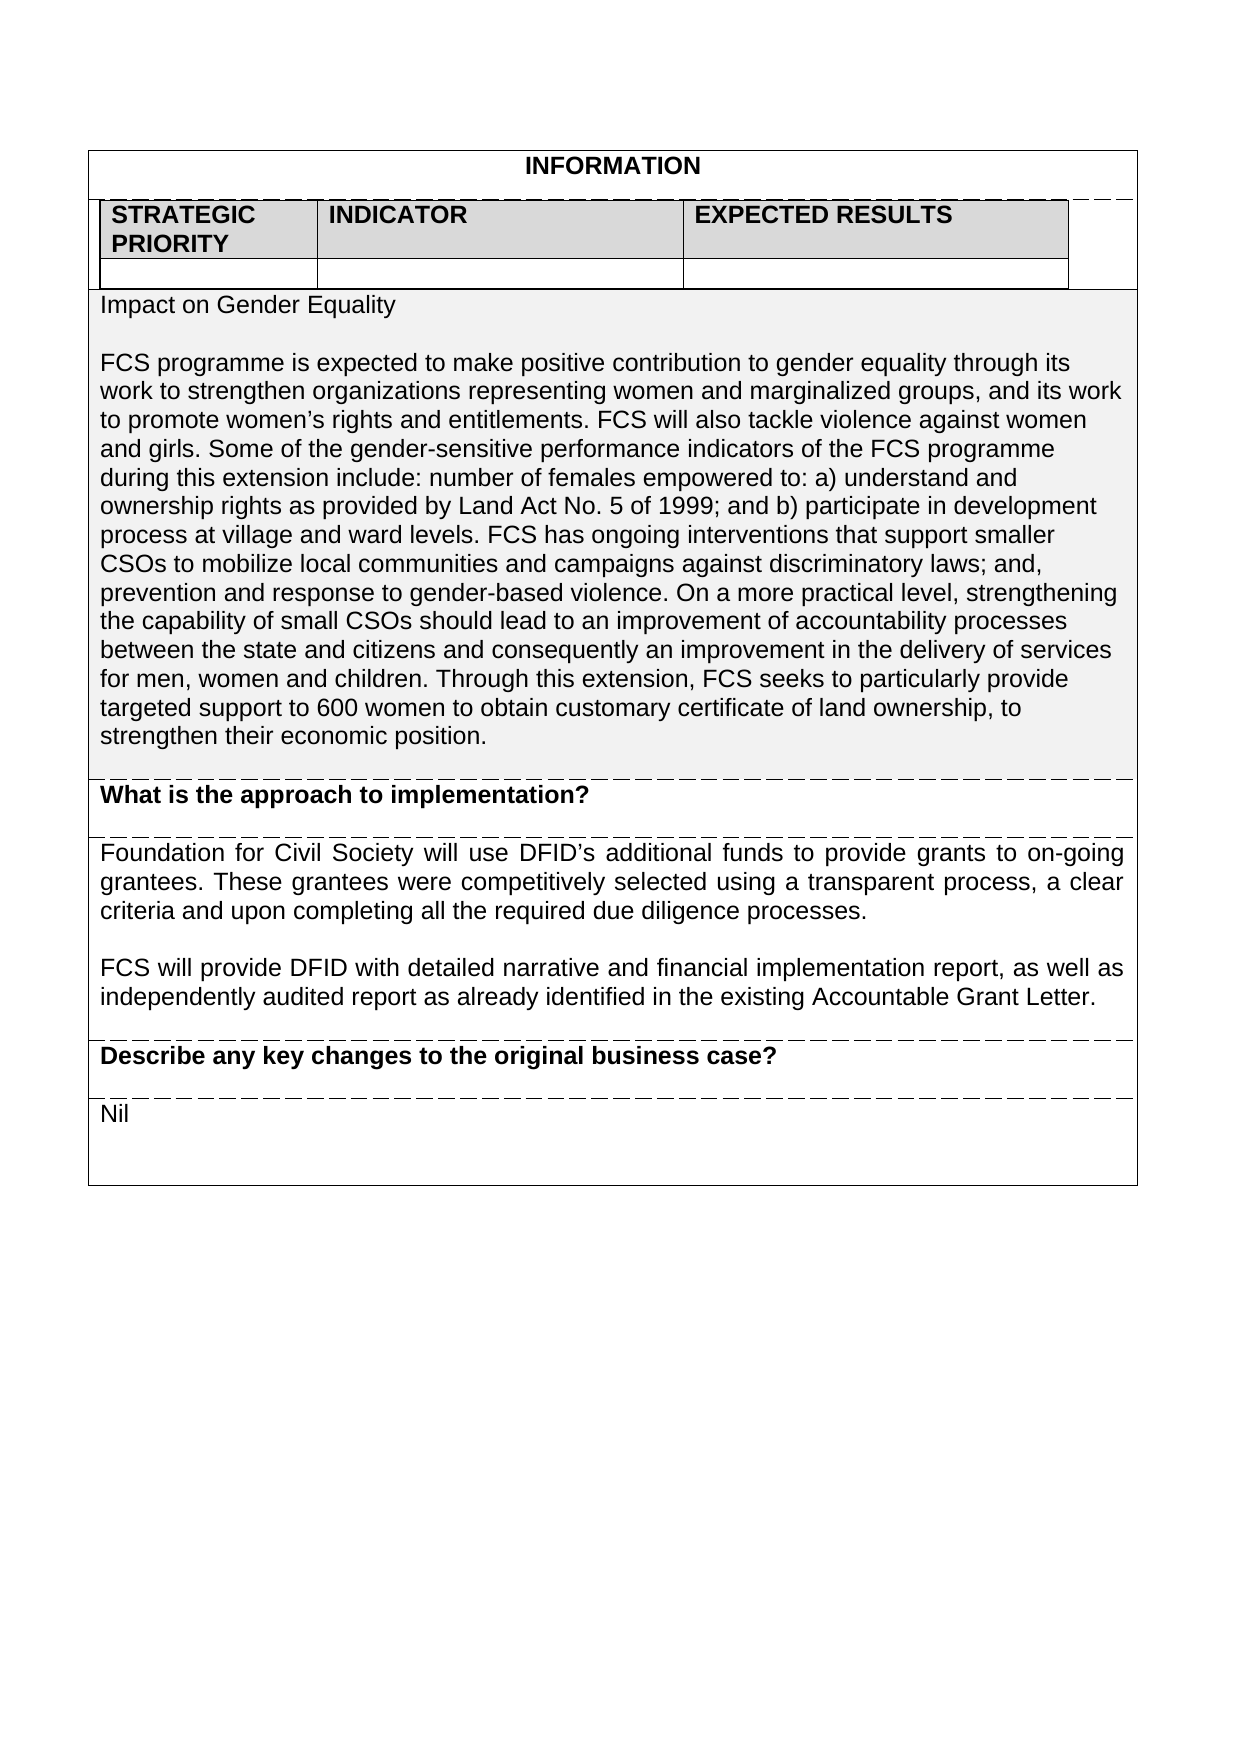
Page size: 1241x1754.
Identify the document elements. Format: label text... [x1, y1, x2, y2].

table_cell Impact on Gender Equality FCS programme is expected to make positive contribution to gender equality through its work to strengthen organizations representing women and marginalized groups, and its work to promote women’s rights and entitlements. FCS will also tackle violence against women and girls. Some of the gender-sensitive performance indicators of the FCS programme during this extension include: number of females empowered to: a) understand and ownership rights as provided by Land Act No. 5 of 1999; and b) participate in development process at village and ward levels. FCS has ongoing interventions that support smaller CSOs to mobilize local communities and campaigns against discriminatory laws; and, prevention and response to gender-based violence. On a more practical level, strengthening the capability of small CSOs should lead to an improvement of accountability processes between the state and citizens and consequently an improvement in the delivery of services for men, women and children. Through this extension, FCS seeks to particularly provide targeted support to 600 women to obtain customary certificate of land ownership, to strengthen their economic position. [89, 290, 1137, 779]
table_cell [101, 259, 317, 288]
table_cell Foundation for Civil Society will use DFID’s additional funds to provide grants to on-going grantees. These grantees were competitively selected using a transparent process, a clear criteria and upon completing all the required due diligence processes. FCS will provide DFID with detailed narrative and financial implementation report, as well as independently audited report as already identified in the existing Accountable Grant Letter. [89, 837, 1137, 1039]
table_header STRATEGIC PRIORITY [101, 201, 317, 258]
table_cell [318, 259, 683, 288]
table_header INDICATOR [318, 201, 683, 258]
table_cell Describe any key changes to the original business case? [89, 1040, 1137, 1098]
table_cell [684, 259, 1068, 288]
table_cell Nil [89, 1098, 1137, 1185]
table_cell [1069, 199, 1137, 289]
table_header INFORMATION [89, 151, 1137, 198]
table_cell What is the approach to implementation? [89, 779, 1137, 837]
table_header EXPECTED RESULTS [684, 201, 1068, 258]
